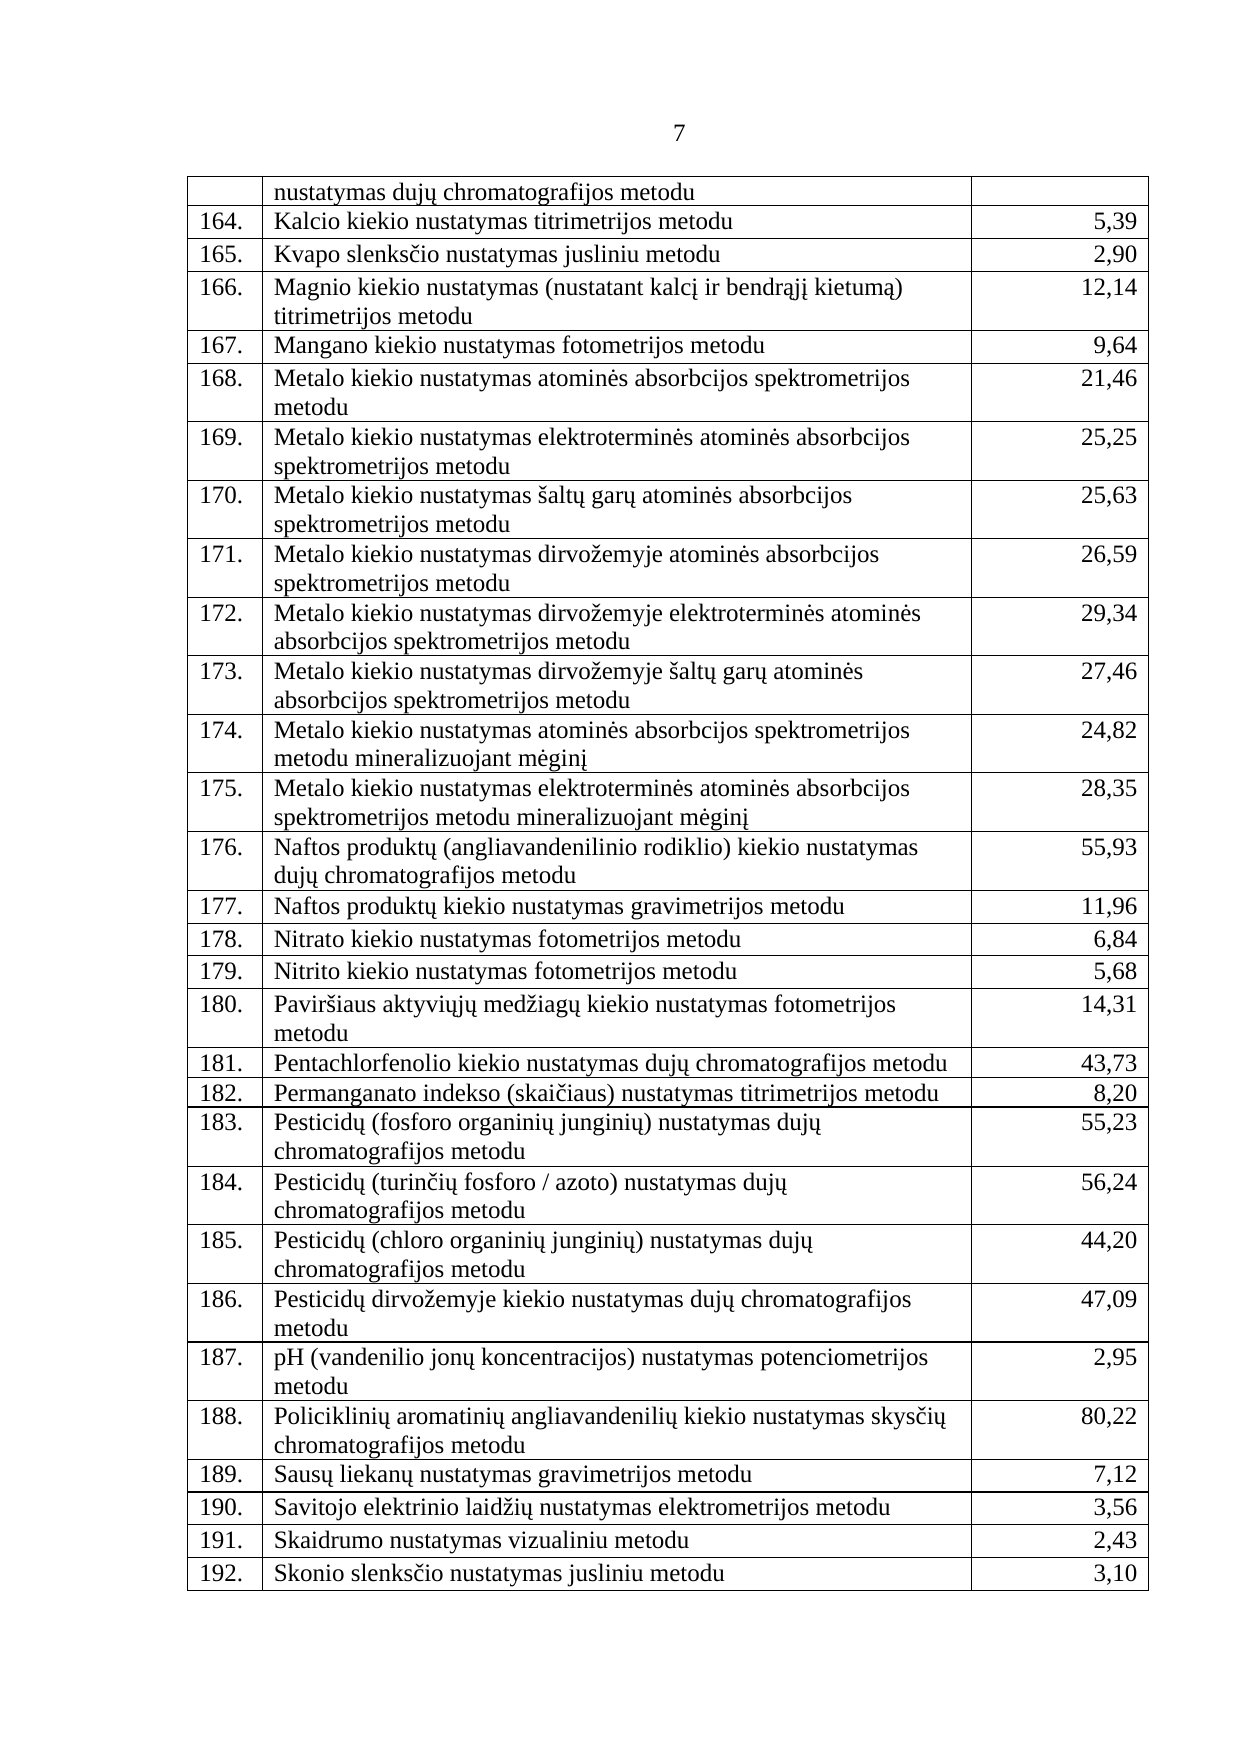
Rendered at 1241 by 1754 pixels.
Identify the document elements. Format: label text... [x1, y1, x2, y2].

table_cell 182. [188, 1078, 262, 1106]
table_cell 185. [188, 1225, 262, 1283]
table_cell 165. [188, 239, 262, 271]
table_cell 176. [188, 832, 262, 890]
table_cell Pesticidų (turinčių fosforo / azoto) nustatymas dujų chromatografijos metodu [263, 1167, 971, 1224]
table_cell 80,22 [972, 1401, 1148, 1458]
table_cell Pesticidų dirvožemyje kiekio nustatymas dujų chromatografijos metodu [263, 1284, 971, 1341]
table_cell Kvapo slenksčio nustatymas jusliniu metodu [263, 239, 971, 271]
table_cell Sausų liekanų nustatymas gravimetrijos metodu [263, 1460, 971, 1491]
table_cell nustatymas dujų chromatografijos metodu [263, 177, 971, 205]
table_cell 168. [188, 364, 262, 421]
table_cell 44,20 [972, 1225, 1148, 1283]
table_cell 2,95 [972, 1343, 1148, 1400]
table_cell 12,14 [972, 272, 1148, 329]
table_cell 178. [188, 924, 262, 955]
table_cell Kalcio kiekio nustatymas titrimetrijos metodu [263, 206, 971, 238]
table_cell 47,09 [972, 1284, 1148, 1341]
table_cell Pentachlorfenolio kiekio nustatymas dujų chromatografijos metodu [263, 1048, 971, 1077]
table_cell 187. [188, 1343, 262, 1400]
table_cell Skaidrumo nustatymas vizualiniu metodu [263, 1525, 971, 1557]
table_cell Pesticidų (fosforo organinių junginių) nustatymas dujų chromatografijos metodu [263, 1108, 971, 1166]
table_cell 192. [188, 1558, 262, 1590]
table_cell 181. [188, 1048, 262, 1077]
table_cell 21,46 [972, 364, 1148, 421]
table_cell 173. [188, 656, 262, 714]
table_cell 24,82 [972, 715, 1148, 772]
table_cell Permanganato indekso (skaičiaus) nustatymas titrimetrijos metodu [263, 1078, 971, 1106]
table_cell 170. [188, 481, 262, 538]
table_cell Naftos produktų (angliavandenilinio rodiklio) kiekio nustatymas dujų chromatografijos metodu [263, 832, 971, 890]
table_cell 55,93 [972, 832, 1148, 890]
table_cell 26,59 [972, 539, 1148, 597]
table_cell 8,20 [972, 1078, 1148, 1106]
table_cell Skonio slenksčio nustatymas jusliniu metodu [263, 1558, 971, 1590]
table_cell 29,34 [972, 598, 1148, 655]
table_cell Savitojo elektrinio laidžių nustatymas elektrometrijos metodu [263, 1493, 971, 1524]
table_cell Metalo kiekio nustatymas elektroterminės atominės absorbcijos spektrometrijos metodu mineralizuojant mėginį [263, 773, 971, 831]
table_cell 169. [188, 422, 262, 479]
table_cell 5,68 [972, 956, 1148, 988]
table_cell 164. [188, 206, 262, 238]
table_cell 177. [188, 891, 262, 923]
table_cell Metalo kiekio nustatymas dirvožemyje šaltų garų atominės absorbcijos spektrometrijos metodu [263, 656, 971, 714]
table_cell 56,24 [972, 1167, 1148, 1224]
table_cell 43,73 [972, 1048, 1148, 1077]
table_cell 9,64 [972, 331, 1148, 362]
table_cell 3,56 [972, 1493, 1148, 1524]
table_cell 11,96 [972, 891, 1148, 923]
table_cell 174. [188, 715, 262, 772]
table_cell Mangano kiekio nustatymas fotometrijos metodu [263, 331, 971, 362]
table_cell Magnio kiekio nustatymas (nustatant kalcį ir bendrąjį kietumą) titrimetrijos metodu [263, 272, 971, 329]
table_cell 3,10 [972, 1558, 1148, 1590]
table_cell 55,23 [972, 1108, 1148, 1166]
table_cell 172. [188, 598, 262, 655]
table_cell 186. [188, 1284, 262, 1341]
table_cell 2,43 [972, 1525, 1148, 1557]
table_cell Metalo kiekio nustatymas atominės absorbcijos spektrometrijos metodu [263, 364, 971, 421]
table_cell 6,84 [972, 924, 1148, 955]
table_cell 171. [188, 539, 262, 597]
table_cell Policiklinių aromatinių angliavandenilių kiekio nustatymas skysčių chromatografijos metodu [263, 1401, 971, 1458]
table_cell Pesticidų (chloro organinių junginių) nustatymas dujų chromatografijos metodu [263, 1225, 971, 1283]
table_cell 28,35 [972, 773, 1148, 831]
table_cell Metalo kiekio nustatymas atominės absorbcijos spektrometrijos metodu mineralizuojant mėginį [263, 715, 971, 772]
table_cell 175. [188, 773, 262, 831]
table_cell 191. [188, 1525, 262, 1557]
table_cell [188, 177, 262, 205]
table_cell 166. [188, 272, 262, 329]
table_cell Metalo kiekio nustatymas elektroterminės atominės absorbcijos spektrometrijos metodu [263, 422, 971, 479]
table_cell 2,90 [972, 239, 1148, 271]
table_cell pH (vandenilio jonų koncentracijos) nustatymas potenciometrijos metodu [263, 1343, 971, 1400]
table_cell Nitrito kiekio nustatymas fotometrijos metodu [263, 956, 971, 988]
table_cell 190. [188, 1493, 262, 1524]
table_cell Paviršiaus aktyviųjų medžiagų kiekio nustatymas fotometrijos metodu [263, 989, 971, 1047]
table_cell 189. [188, 1460, 262, 1491]
table_cell 25,63 [972, 481, 1148, 538]
table_cell 27,46 [972, 656, 1148, 714]
table_cell 179. [188, 956, 262, 988]
table_cell 183. [188, 1108, 262, 1166]
table_cell 5,39 [972, 206, 1148, 238]
table_cell 14,31 [972, 989, 1148, 1047]
table_cell 180. [188, 989, 262, 1047]
table_cell Metalo kiekio nustatymas šaltų garų atominės absorbcijos spektrometrijos metodu [263, 481, 971, 538]
table_cell 7,12 [972, 1460, 1148, 1491]
table_cell Metalo kiekio nustatymas dirvožemyje atominės absorbcijos spektrometrijos metodu [263, 539, 971, 597]
table_cell 184. [188, 1167, 262, 1224]
table_cell [972, 177, 1148, 205]
table_cell Metalo kiekio nustatymas dirvožemyje elektroterminės atominės absorbcijos spektrometrijos metodu [263, 598, 971, 655]
table_cell Naftos produktų kiekio nustatymas gravimetrijos metodu [263, 891, 971, 923]
table_cell 25,25 [972, 422, 1148, 479]
table_cell 167. [188, 331, 262, 362]
table_cell 188. [188, 1401, 262, 1458]
table_cell Nitrato kiekio nustatymas fotometrijos metodu [263, 924, 971, 955]
